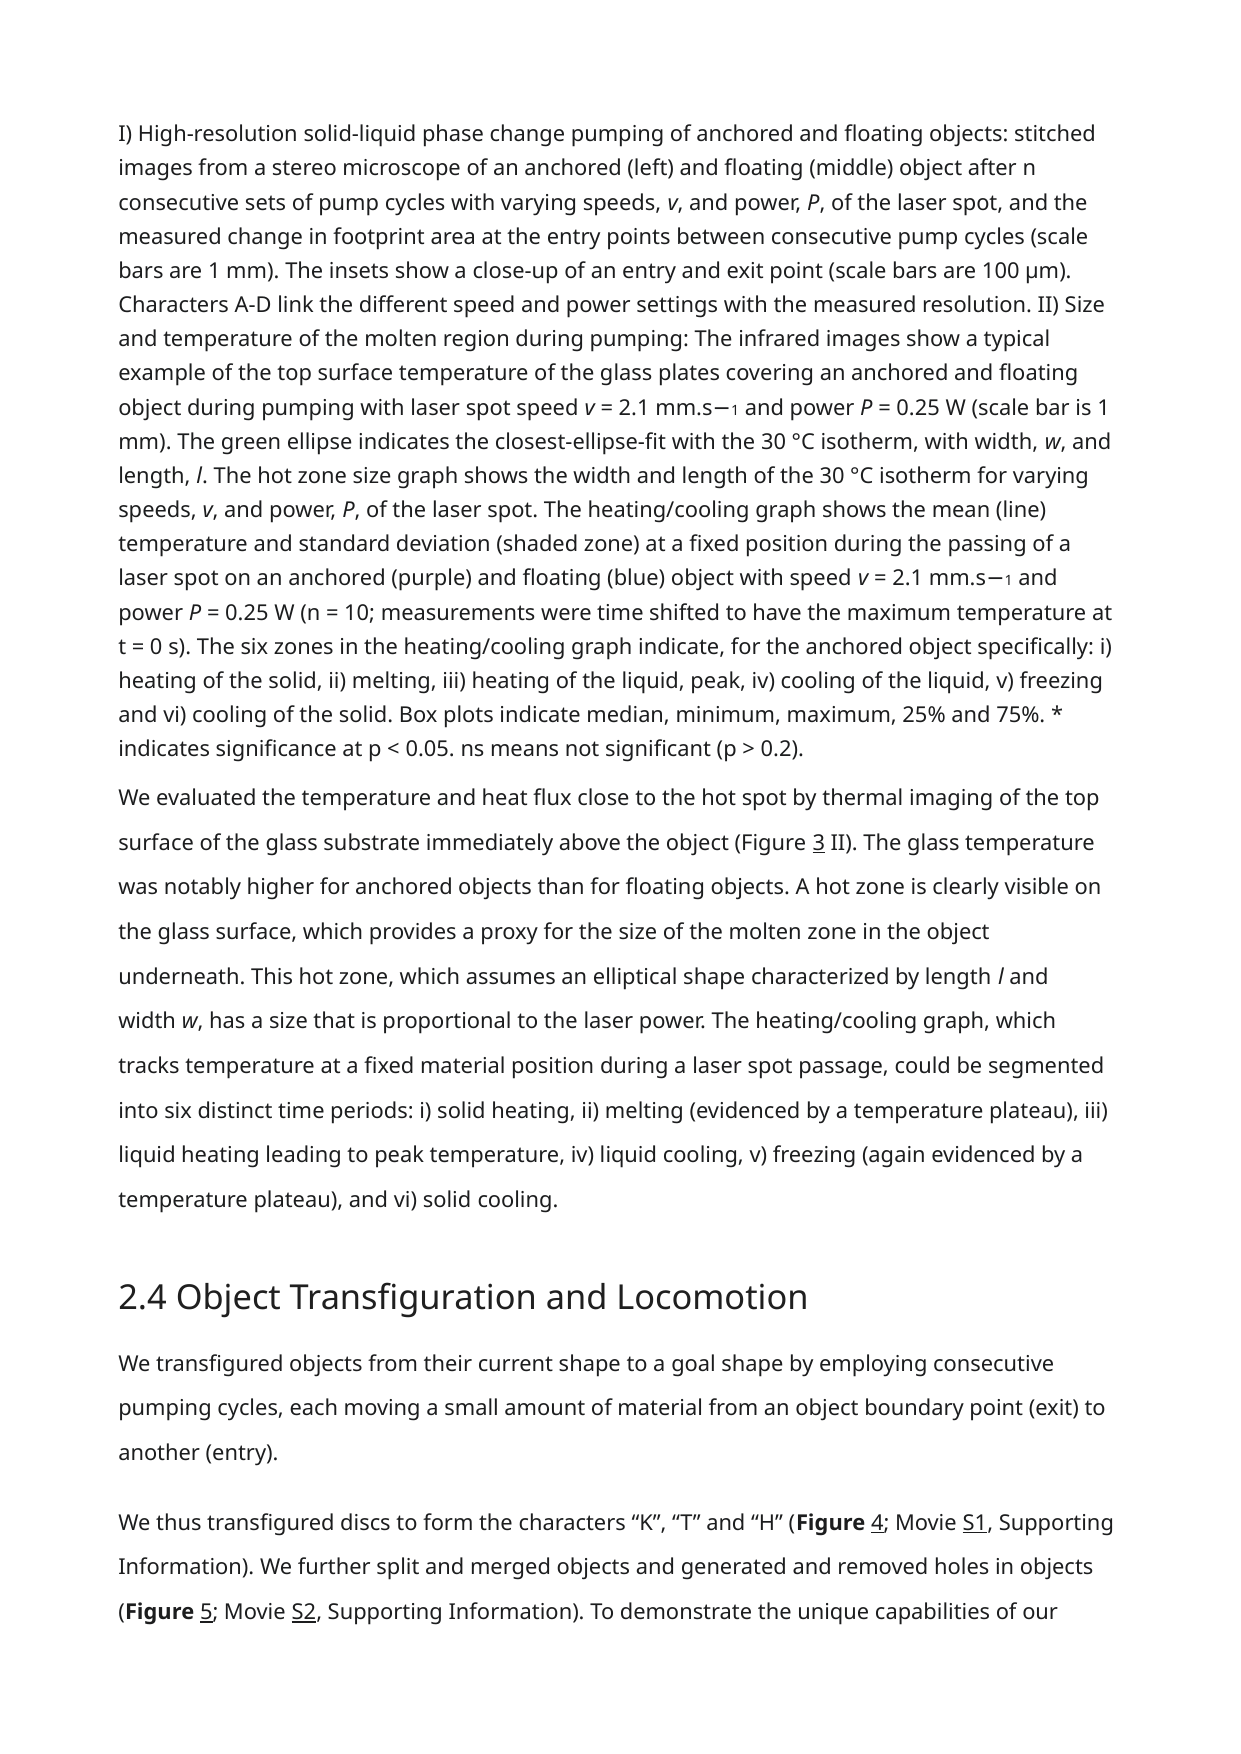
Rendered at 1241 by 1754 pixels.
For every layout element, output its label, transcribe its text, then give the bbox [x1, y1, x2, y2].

text We evaluated the temperature and heat flux close to the hot spot by thermal imaging of the top surface of the glass substrate immediately above the object (Figure 3 II). The glass temperature was notably higher for anchored objects than for floating objects. A hot zone is clearly visible on the glass surface, which provides a proxy for the size of the molten zone in the object underneath. This hot zone, which assumes an elliptical shape characterized by length l and width w, has a size that is proportional to the laser power. The heating/cooling graph, which tracks temperature at a fixed material position during a laser spot passage, could be segmented into six distinct time periods: i) solid heating, ii) melting (evidenced by a temperature plateau), iii) liquid heating leading to peak temperature, iv) liquid cooling, v) freezing (again evidenced by a temperature plateau), and vi) solid cooling. [118, 782, 1122, 1214]
text We transfigured objects from their current shape to a goal shape by employing consecutive pumping cycles, each moving a small amount of material from an object boundary point (exit) to another (entry). [118, 1347, 1122, 1467]
text I) High-resolution solid-liquid phase change pumping of anchored and floating objects: stitched images from a stereo microscope of an anchored (left) and floating (middle) object after n consecutive sets of pump cycles with varying speeds, v, and power, P, of the laser spot, and the measured change in footprint area at the entry points between consecutive pump cycles (scale bars are 1 mm). The insets show a close-up of an entry and exit point (scale bars are 100 µm). Characters A-D link the different speed and power settings with the measured resolution. II) Size and temperature of the molten region during pumping: The infrared images show a typical example of the top surface temperature of the glass plates covering an anchored and floating object during pumping with laser spot speed v = 2.1 mm.s−1 and power P = 0.25 W (scale bar is 1 mm). The green ellipse indicates the closest-ellipse-fit with the 30 °C isotherm, with width, w, and length, l. The hot zone size graph shows the width and length of the 30 °C isotherm for varying speeds, v, and power, P, of the laser spot. The heating/cooling graph shows the mean (line) temperature and standard deviation (shaded zone) at a fixed position during the passing of a laser spot on an anchored (purple) and floating (blue) object with speed v = 2.1 mm.s−1 and power P = 0.25 W (n = 10; measurements were time shifted to have the maximum temperature at t = 0 s). The six zones in the heating/cooling graph indicate, for the anchored object specifically: i) heating of the solid, ii) melting, iii) heating of the liquid, peak, iv) cooling of the liquid, v) freezing and vi) cooling of the solid. Box plots indicate median, minimum, maximum, 25% and 75%. * indicates significance at p < 0.05. ns means not significant (p > 0.2). [118, 118, 1122, 763]
text We thus transfigured discs to form the characters “K”, “T” and “H” (Figure 4; Movie S1, Supporting Information). We further split and merged objects and generated and removed holes in objects (Figure 5; Movie S2, Supporting Information). To demonstrate the unique capabilities of our [118, 1507, 1122, 1626]
subtitle 2.4 Object Transfiguration and Locomotion [118, 1272, 1122, 1319]
